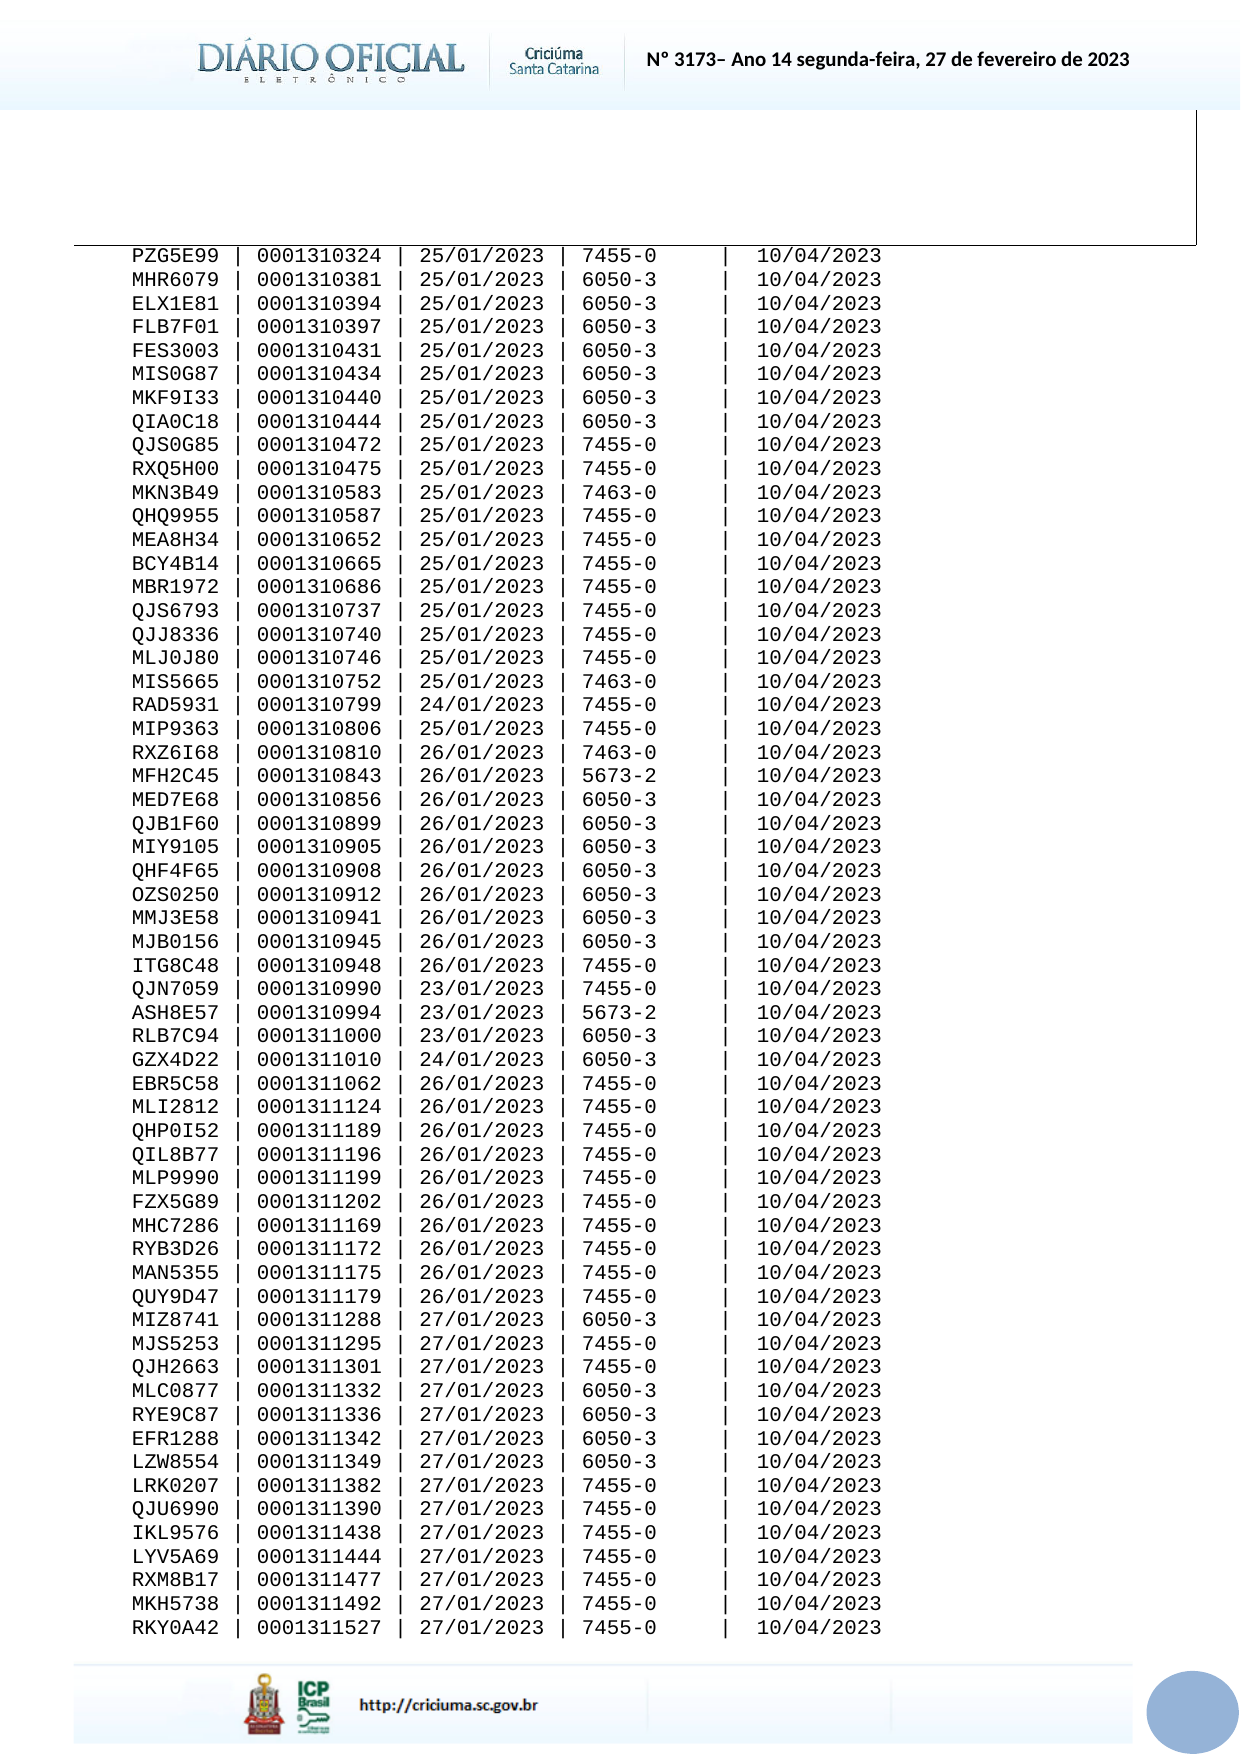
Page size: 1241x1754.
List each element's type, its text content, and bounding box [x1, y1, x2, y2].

text MLJ0J80 | 0001310746 | 25/01/2023 | 7455-0 | 10/04/2023 [44, 647, 1196, 671]
text QJS6793 | 0001310737 | 25/01/2023 | 7455-0 | 10/04/2023 [44, 600, 1196, 623]
text QIL8B77 | 0001311196 | 26/01/2023 | 7455-0 | 10/04/2023 [44, 1144, 1196, 1167]
text RKY0A42 | 0001311527 | 27/01/2023 | 7455-0 | 10/04/2023 [44, 1617, 1196, 1640]
text MKN3B49 | 0001310583 | 25/01/2023 | 7463-0 | 10/04/2023 [44, 482, 1196, 505]
text RYB3D26 | 0001311172 | 26/01/2023 | 7455-0 | 10/04/2023 [44, 1238, 1196, 1262]
text QJN7059 | 0001310990 | 23/01/2023 | 7455-0 | 10/04/2023 [44, 978, 1196, 1002]
text RXZ6I68 | 0001310810 | 26/01/2023 | 7463-0 | 10/04/2023 [44, 742, 1196, 765]
text QJU6990 | 0001311390 | 27/01/2023 | 7455-0 | 10/04/2023 [44, 1498, 1196, 1522]
text RXM8B17 | 0001311477 | 27/01/2023 | 7455-0 | 10/04/2023 [44, 1569, 1196, 1593]
text MHC7286 | 0001311169 | 26/01/2023 | 7455-0 | 10/04/2023 [44, 1215, 1196, 1238]
text QJB1F60 | 0001310899 | 26/01/2023 | 6050-3 | 10/04/2023 [44, 813, 1196, 836]
text MIS5665 | 0001310752 | 25/01/2023 | 7463-0 | 10/04/2023 [44, 671, 1196, 694]
text QIA0C18 | 0001310444 | 25/01/2023 | 6050-3 | 10/04/2023 [44, 411, 1196, 434]
text EBR5C58 | 0001311062 | 26/01/2023 | 7455-0 | 10/04/2023 [44, 1073, 1196, 1096]
text MIZ8741 | 0001311288 | 27/01/2023 | 6050-3 | 10/04/2023 [44, 1309, 1196, 1333]
text RXQ5H00 | 0001310475 | 25/01/2023 | 7455-0 | 10/04/2023 [44, 458, 1196, 482]
text MIP9363 | 0001310806 | 25/01/2023 | 7455-0 | 10/04/2023 [44, 718, 1196, 742]
text ITG8C48 | 0001310948 | 26/01/2023 | 7455-0 | 10/04/2023 [44, 954, 1196, 978]
text MAN5355 | 0001311175 | 26/01/2023 | 7455-0 | 10/04/2023 [44, 1262, 1196, 1286]
text LZW8554 | 0001311349 | 27/01/2023 | 6050-3 | 10/04/2023 [44, 1451, 1196, 1475]
text GZX4D22 | 0001311010 | 24/01/2023 | 6050-3 | 10/04/2023 [44, 1049, 1196, 1073]
text LYV5A69 | 0001311444 | 27/01/2023 | 7455-0 | 10/04/2023 [44, 1546, 1196, 1569]
text LRK0207 | 0001311382 | 27/01/2023 | 7455-0 | 10/04/2023 [44, 1475, 1196, 1498]
text FLB7F01 | 0001310397 | 25/01/2023 | 6050-3 | 10/04/2023 [44, 316, 1196, 340]
text QJS0G85 | 0001310472 | 25/01/2023 | 7455-0 | 10/04/2023 [44, 434, 1196, 458]
text QJH2663 | 0001311301 | 27/01/2023 | 7455-0 | 10/04/2023 [44, 1357, 1196, 1380]
text PZG5E99 | 0001310324 | 25/01/2023 | 7455-0 | 10/04/2023 [44, 245, 1196, 269]
text QHP0I52 | 0001311189 | 26/01/2023 | 7455-0 | 10/04/2023 [44, 1120, 1196, 1144]
text MFH2C45 | 0001310843 | 26/01/2023 | 5673-2 | 10/04/2023 [44, 765, 1196, 789]
text RAD5931 | 0001310799 | 24/01/2023 | 7455-0 | 10/04/2023 [44, 694, 1196, 718]
text MKF9I33 | 0001310440 | 25/01/2023 | 6050-3 | 10/04/2023 [44, 387, 1196, 411]
text QJJ8336 | 0001310740 | 25/01/2023 | 7455-0 | 10/04/2023 [44, 623, 1196, 647]
text EFR1288 | 0001311342 | 27/01/2023 | 6050-3 | 10/04/2023 [44, 1427, 1196, 1451]
text MBR1972 | 0001310686 | 25/01/2023 | 7455-0 | 10/04/2023 [44, 576, 1196, 600]
text MED7E68 | 0001310856 | 26/01/2023 | 6050-3 | 10/04/2023 [44, 789, 1196, 813]
text FES3003 | 0001310431 | 25/01/2023 | 6050-3 | 10/04/2023 [44, 340, 1196, 363]
text MJB0156 | 0001310945 | 26/01/2023 | 6050-3 | 10/04/2023 [44, 931, 1196, 954]
text FZX5G89 | 0001311202 | 26/01/2023 | 7455-0 | 10/04/2023 [44, 1191, 1196, 1215]
text MMJ3E58 | 0001310941 | 26/01/2023 | 6050-3 | 10/04/2023 [44, 907, 1196, 931]
text RLB7C94 | 0001311000 | 23/01/2023 | 6050-3 | 10/04/2023 [44, 1026, 1196, 1049]
text IKL9576 | 0001311438 | 27/01/2023 | 7455-0 | 10/04/2023 [44, 1522, 1196, 1546]
text BCY4B14 | 0001310665 | 25/01/2023 | 7455-0 | 10/04/2023 [44, 553, 1196, 576]
text MLI2812 | 0001311124 | 26/01/2023 | 7455-0 | 10/04/2023 [44, 1096, 1196, 1120]
text MLC0877 | 0001311332 | 27/01/2023 | 6050-3 | 10/04/2023 [44, 1380, 1196, 1404]
text MIY9105 | 0001310905 | 26/01/2023 | 6050-3 | 10/04/2023 [44, 836, 1196, 860]
text MKH5738 | 0001311492 | 27/01/2023 | 7455-0 | 10/04/2023 [44, 1593, 1196, 1617]
text RYE9C87 | 0001311336 | 27/01/2023 | 6050-3 | 10/04/2023 [44, 1404, 1196, 1427]
text QUY9D47 | 0001311179 | 26/01/2023 | 7455-0 | 10/04/2023 [44, 1286, 1196, 1309]
text MLP9990 | 0001311199 | 26/01/2023 | 7455-0 | 10/04/2023 [44, 1167, 1196, 1191]
text MIS0G87 | 0001310434 | 25/01/2023 | 6050-3 | 10/04/2023 [44, 363, 1196, 387]
text ASH8E57 | 0001310994 | 23/01/2023 | 5673-2 | 10/04/2023 [44, 1002, 1196, 1026]
text OZS0250 | 0001310912 | 26/01/2023 | 6050-3 | 10/04/2023 [44, 884, 1196, 907]
text MHR6079 | 0001310381 | 25/01/2023 | 6050-3 | 10/04/2023 [44, 269, 1196, 292]
text ELX1E81 | 0001310394 | 25/01/2023 | 6050-3 | 10/04/2023 [44, 292, 1196, 316]
text MEA8H34 | 0001310652 | 25/01/2023 | 7455-0 | 10/04/2023 [44, 529, 1196, 553]
text QHF4F65 | 0001310908 | 26/01/2023 | 6050-3 | 10/04/2023 [44, 860, 1196, 884]
text QHQ9955 | 0001310587 | 25/01/2023 | 7455-0 | 10/04/2023 [44, 505, 1196, 529]
text MJS5253 | 0001311295 | 27/01/2023 | 7455-0 | 10/04/2023 [44, 1333, 1196, 1357]
